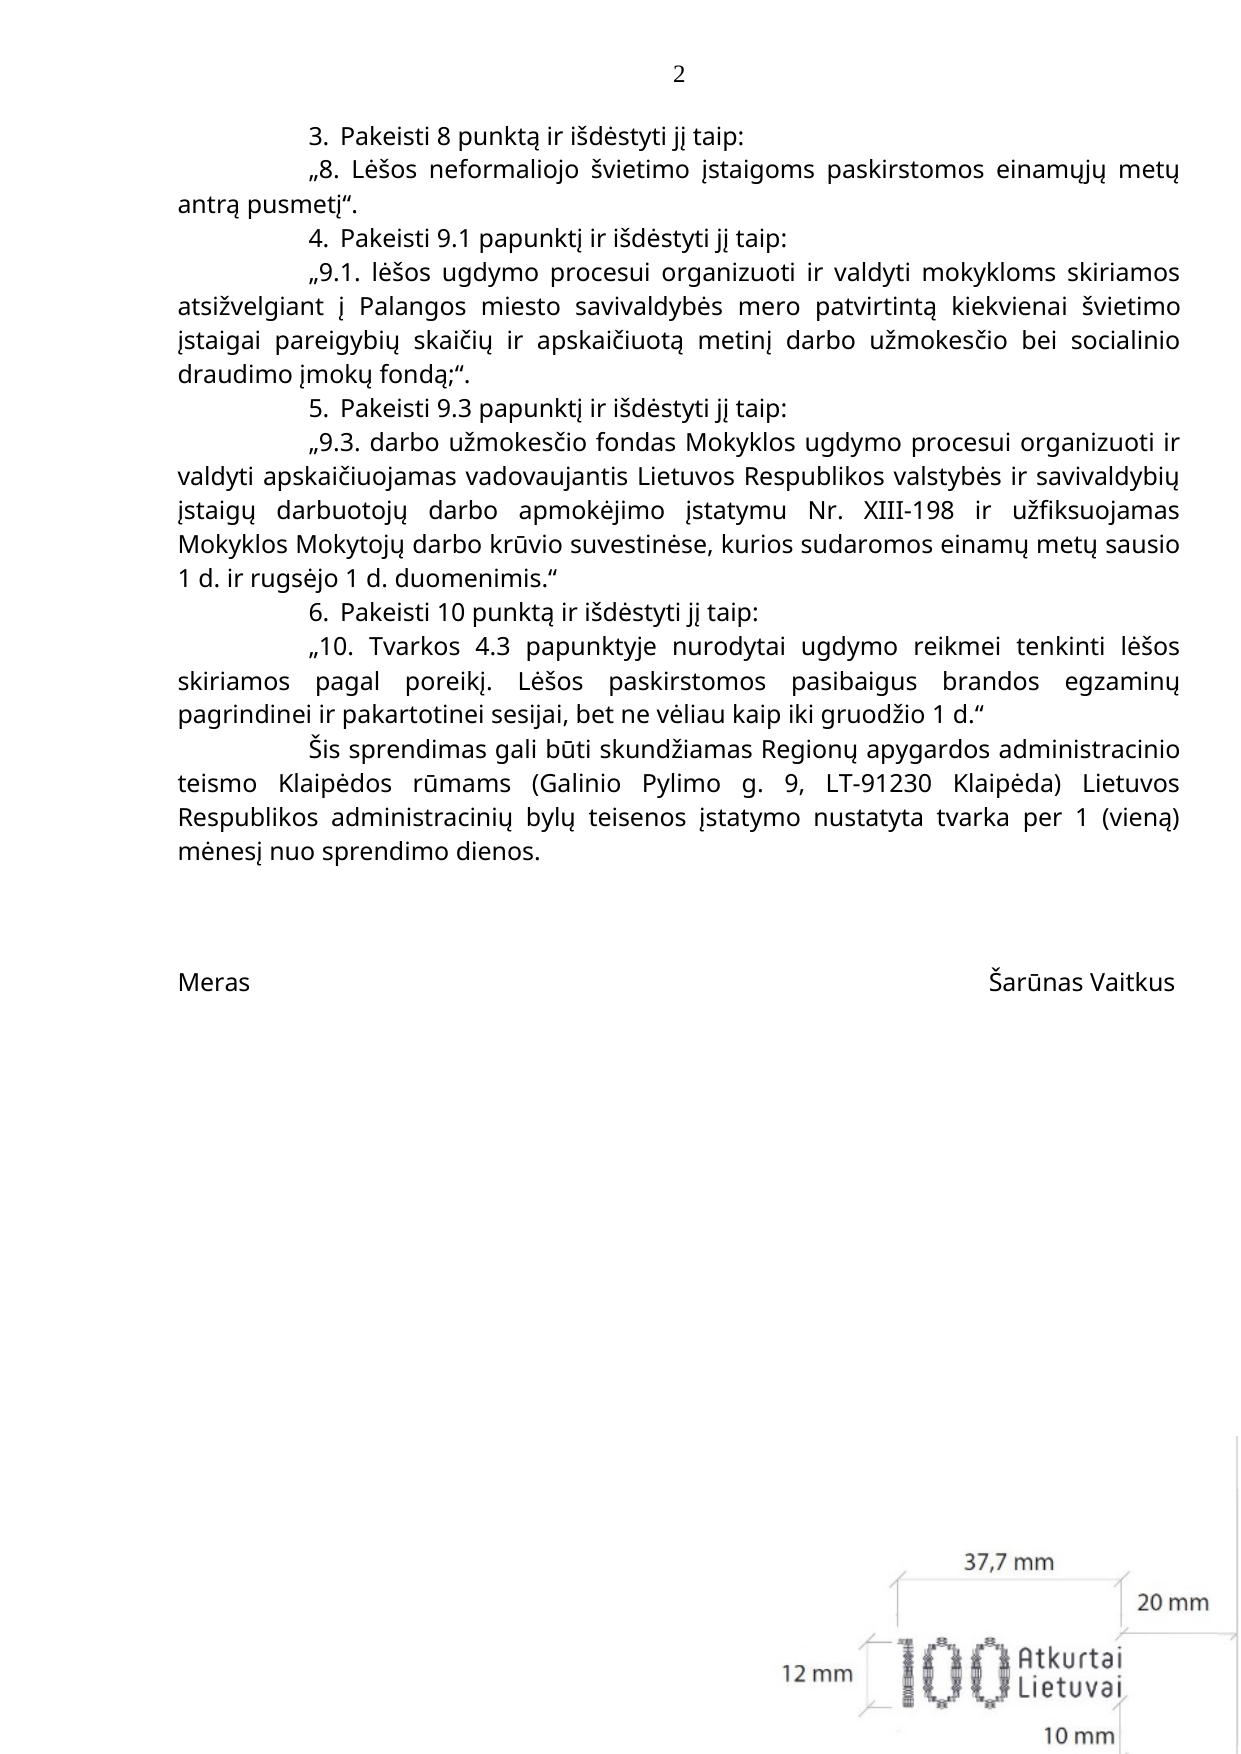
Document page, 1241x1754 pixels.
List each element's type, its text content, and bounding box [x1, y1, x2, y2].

text „10. Tvarkos 4.3 papunktyje nurodytai ugdymo reikmei tenkinti lėšos skiriamos pagal poreikį. Lėšos paskirstomos pasibaigus brandos egzaminų pagrindinei ir pakartotinei sesijai, bet ne vėliau kaip iki gruodžio 1 d.“ [177, 629, 1181, 731]
text 5. Pakeisti 9.3 papunktį ir išdėstyti jį taip: [177, 391, 1181, 425]
text „9.3. darbo užmokesčio fondas Mokyklos ugdymo procesui organizuoti ir valdyti apskaičiuojamas vadovaujantis Lietuvos Respublikos valstybės ir savivaldybių įstaigų darbuotojų darbo apmokėjimo įstatymu Nr. XIII-198 ir užfiksuojamas Mokyklos Mokytojų darbo krūvio suvestinėse, kurios sudaromos einamų metų sausio 1 d. ir rugsėjo 1 d. duomenimis.“ [177, 425, 1181, 595]
text Meras Šarūnas Vaitkus [177, 964, 1181, 998]
text „8. Lėšos neformaliojo švietimo įstaigoms paskirstomos einamųjų metų antrą pusmetį“. [177, 152, 1181, 220]
text 6. Pakeisti 10 punktą ir išdėstyti jį taip: [177, 595, 1181, 629]
text Šis sprendimas gali būti skundžiamas Regionų apygardos administracinio teismo Klaipėdos rūmams (Galinio Pylimo g. 9, LT-91230 Klaipėda) Lietuvos Respublikos administracinių bylų teisenos įstatymo nustatyta tvarka per 1 (vieną) mėnesį nuo sprendimo dienos. [177, 731, 1181, 867]
text 4. Pakeisti 9.1 papunktį ir išdėstyti jį taip: [177, 220, 1181, 254]
text „9.1. lėšos ugdymo procesui organizuoti ir valdyti mokykloms skiriamos atsižvelgiant į Palangos miesto savivaldybės mero patvirtintą kiekvienai švietimo įstaigai pareigybių skaičių ir apskaičiuotą metinį darbo užmokesčio bei socialinio draudimo įmokų fondą;“. [177, 254, 1181, 391]
text 3. Pakeisti 8 punktą ir išdėstyti jį taip: [177, 118, 1181, 152]
